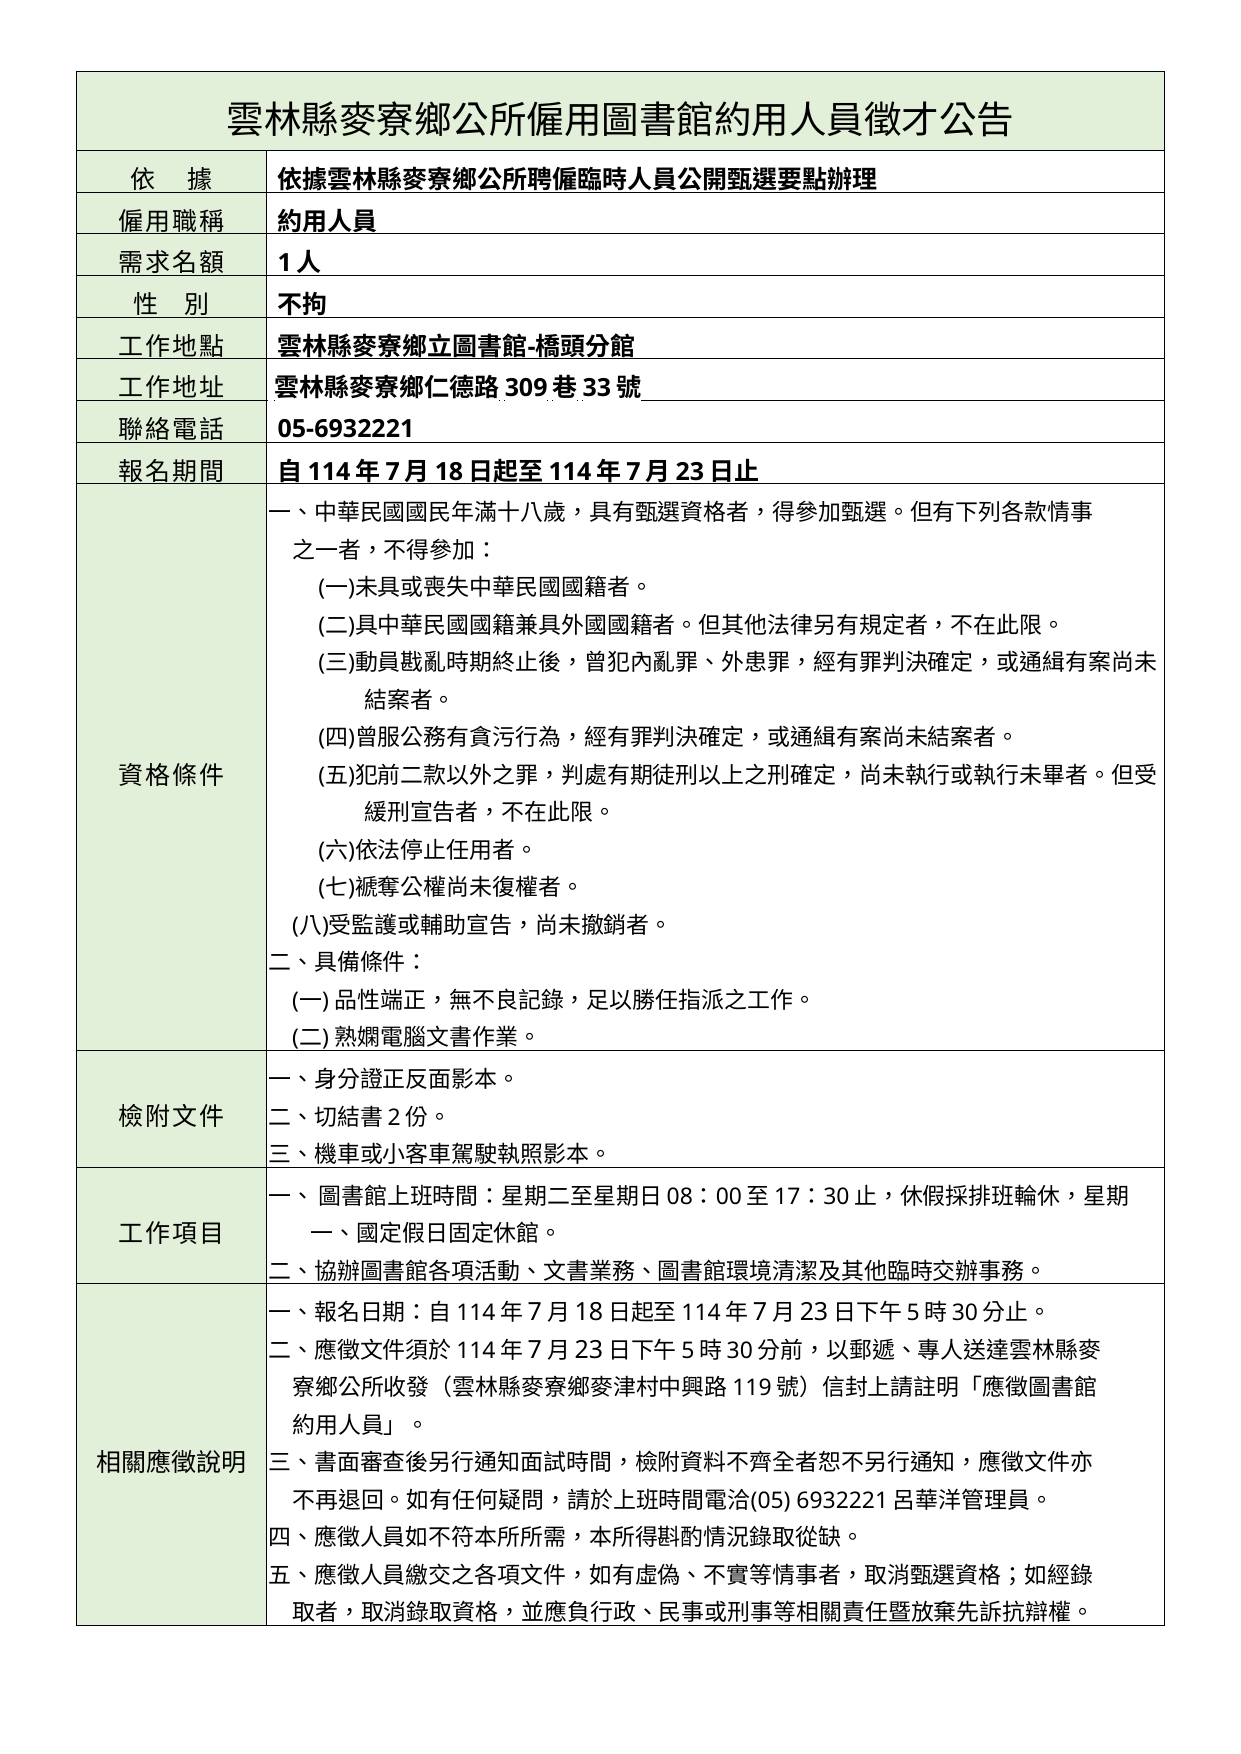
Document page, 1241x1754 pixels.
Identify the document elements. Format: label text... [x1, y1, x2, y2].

table_cell 工作地址 [77, 359, 266, 400]
table_header 雲林縣麥寮鄉公所僱用圖書館約用人員徵才公告 [77, 72, 1164, 150]
table_cell 雲林縣麥寮鄉立圖書館-橋頭分館 [267, 318, 1164, 358]
table_cell 需求名額 [77, 234, 266, 275]
table_cell 自114年7月18日起至114年7月23日止 [267, 443, 1164, 483]
table_cell 不拘 [267, 276, 1164, 317]
table_cell 工作地點 [77, 318, 266, 358]
table_cell 依據雲林縣麥寮鄉公所聘僱臨時人員公開甄選要點辦理 [267, 151, 1164, 192]
table_cell 性 別 [77, 276, 266, 317]
table_cell 工作項目 [77, 1168, 266, 1283]
table_cell 圖書館上班時間：星期二至星期日08：00至17：30止，休假採排班輪休，星期一、國定假日固定休館。 二、協辦圖書館各項活動、文書業務、圖書館環境清潔及其他臨時交辦事務。 [267, 1168, 1164, 1283]
table_cell 相關應徵說明 [77, 1284, 266, 1625]
table_cell 約用人員 [267, 193, 1164, 233]
table_cell 雲林縣麥寮鄉仁德路309巷33號 [267, 359, 1164, 400]
table_cell 檢附文件 [77, 1051, 266, 1167]
table_cell 05-6932221 [267, 401, 1164, 442]
table_cell 一、報名日期：自114年7月18日起至114年7月23日下午5時30分止。 二、應徵文件須於114年7月23日下午5時30分前，以郵遞、專人送達雲林縣麥 寮鄉公所收發（雲林縣麥寮鄉麥津村中興路119號）信封上請註明「應徵圖書館 約用人員」。 三、書面審查後另行通知面試時間，檢附資料不齊全者恕不另行通知，應徵文件亦 不再退回。如有任何疑問，請於上班時間電洽(05) 6932221呂華洋管理員。 四、應徵人員如不符本所所需，本所得斟酌情況錄取從缺。 五、應徵人員繳交之各項文件，如有虛偽、不實等情事者，取消甄選資格；如經錄 取者，取消錄取資格，並應負行政、民事或刑事等相關責任暨放棄先訴抗辯權。 [267, 1284, 1164, 1625]
table_cell 資格條件 [77, 484, 266, 1050]
table_cell 報名期間 [77, 443, 266, 483]
table_cell 僱用職稱 [77, 193, 266, 233]
table_cell 一、身分證正反面影本。 二、切結書2份。 三、機車或小客車駕駛執照影本。 [267, 1051, 1164, 1167]
table_cell 一、中華民國國民年滿十八歲，具有甄選資格者，得參加甄選。但有下列各款情事 之一者，不得參加： (一)未具或喪失中華民國國籍者。 (二)具中華民國國籍兼具外國國籍者。但其他法律另有規定者，不在此限。 (三)動員戡亂時期終止後，曾犯內亂罪、外患罪，經有罪判決確定，或通緝有案尚未結案者。 (四)曾服公務有貪污行為，經有罪判決確定，或通緝有案尚未結案者。 (五)犯前二款以外之罪，判處有期徒刑以上之刑確定，尚未執行或執行未畢者。但受緩刑宣告者，不在此限。 (六)依法停止任用者。 (七)褫奪公權尚未復權者。 (八)受監護或輔助宣告，尚未撤銷者。 二、具備條件： (一) 品性端正，無不良記錄，足以勝任指派之工作。 (二) 熟嫻電腦文書作業。 [267, 484, 1164, 1050]
table_cell 聯絡電話 [77, 401, 266, 442]
table_cell 依 據 [77, 151, 266, 192]
table_cell 1人 [267, 234, 1164, 275]
